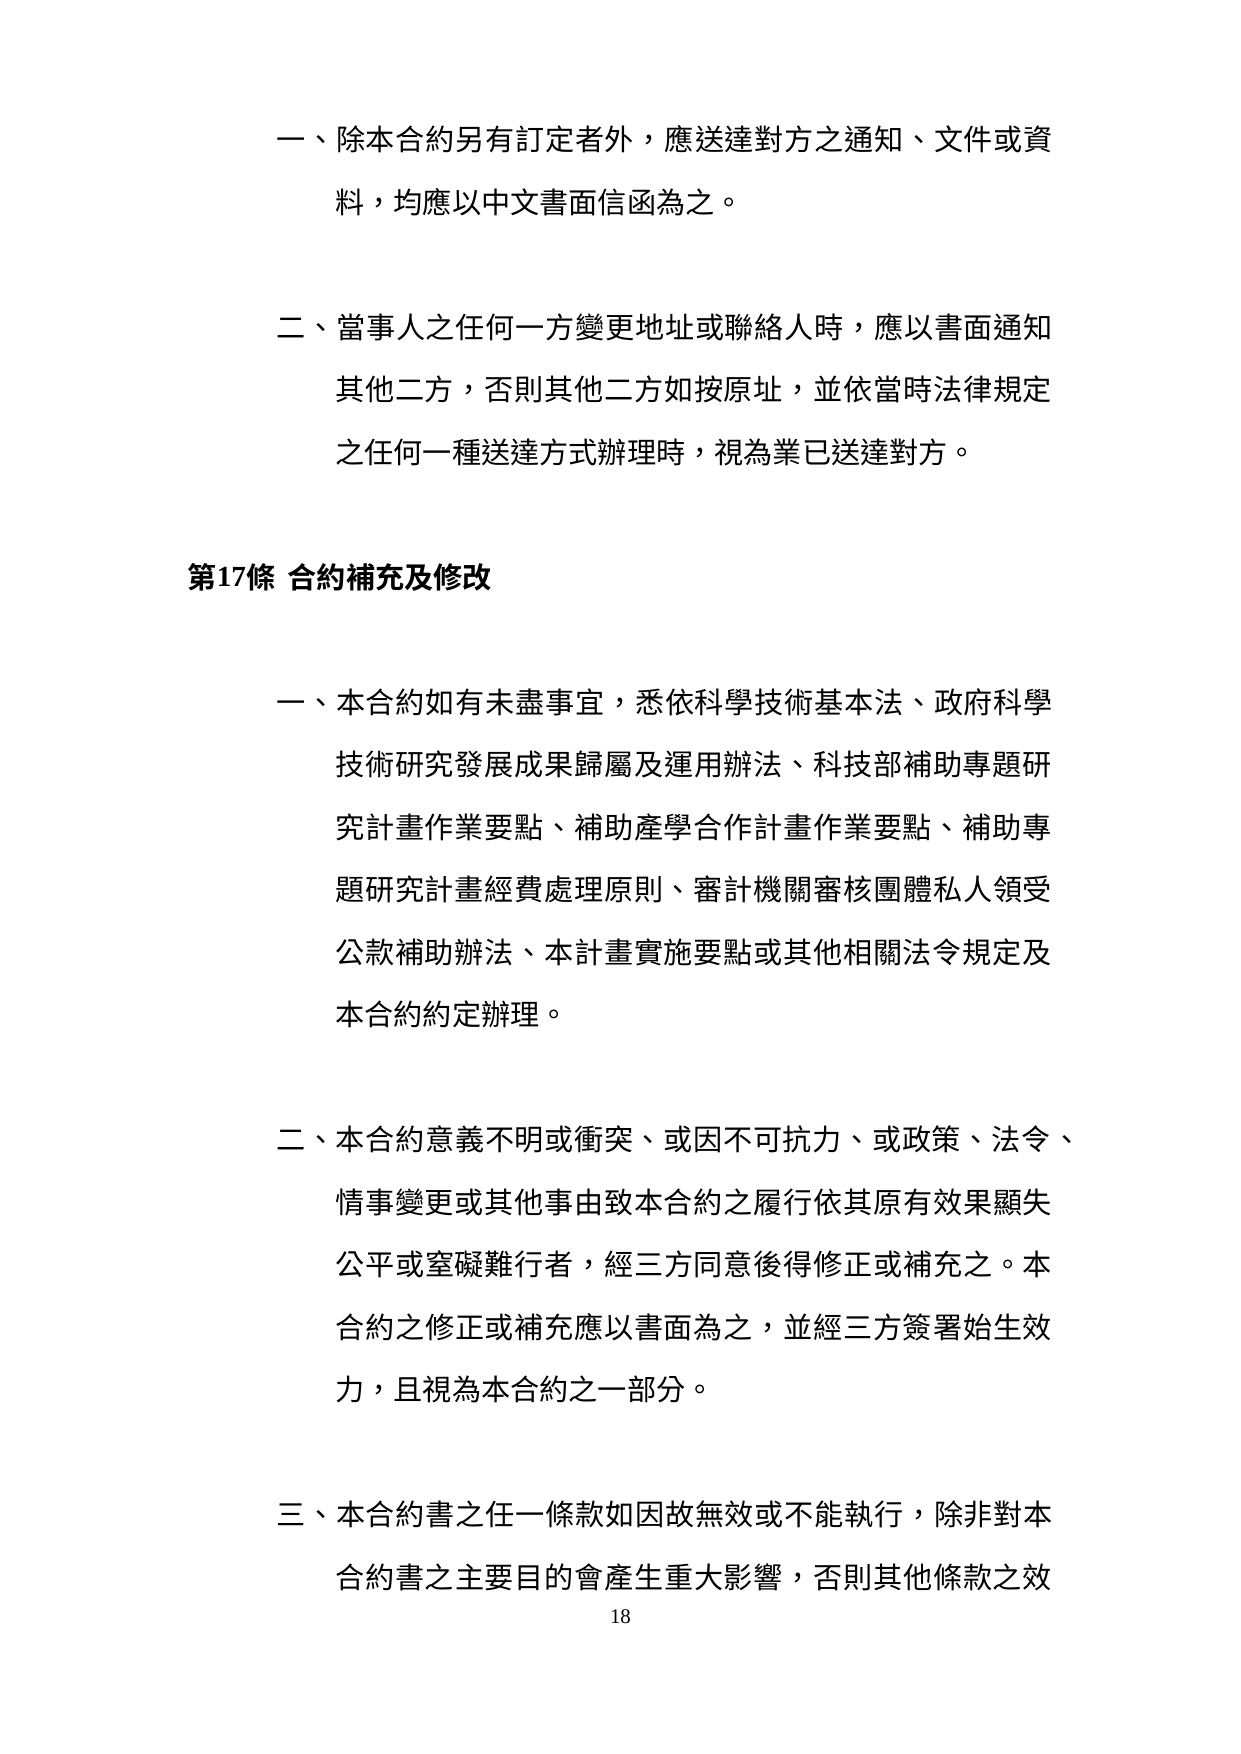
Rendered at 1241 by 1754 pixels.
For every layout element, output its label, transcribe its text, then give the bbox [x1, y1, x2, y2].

text 二、當事人之任何一方變更地址或聯絡人時，應以書面通知其他二方，否則其他二方如按原址，並依當時法律規定之任何一種送達方式辦理時，視為業已送達對方。 [276, 284, 1053, 471]
text 二、本合約意義不明或衝突、或因不可抗力、或政策、法令、情事變更或其他事由致本合約之履行依其原有效果顯失公平或窒礙難行者，經三方同意後得修正或補充之。本合約之修正或補充應以書面為之，並經三方簽署始生效力，且視為本合約之一部分。 [276, 1096, 1053, 1409]
list 合約補充及修改 [187, 534, 1053, 596]
text 三、本合約書之任一條款如因故無效或不能執行，除非對本合約書之主要目的會產生重大影響，否則其他條款之效 [276, 1471, 1053, 1596]
text 一、除本合約另有訂定者外，應送達對方之通知、文件或資料，均應以中文書面信函為之。 [276, 96, 1053, 221]
text 一、本合約如有未盡事宜，悉依科學技術基本法、政府科學技術研究發展成果歸屬及運用辦法、科技部補助專題研究計畫作業要點、補助產學合作計畫作業要點、補助專題研究計畫經費處理原則、審計機關審核團體私人領受公款補助辦法、本計畫實施要點或其他相關法令規定及本合約約定辦理。 [276, 659, 1053, 1034]
